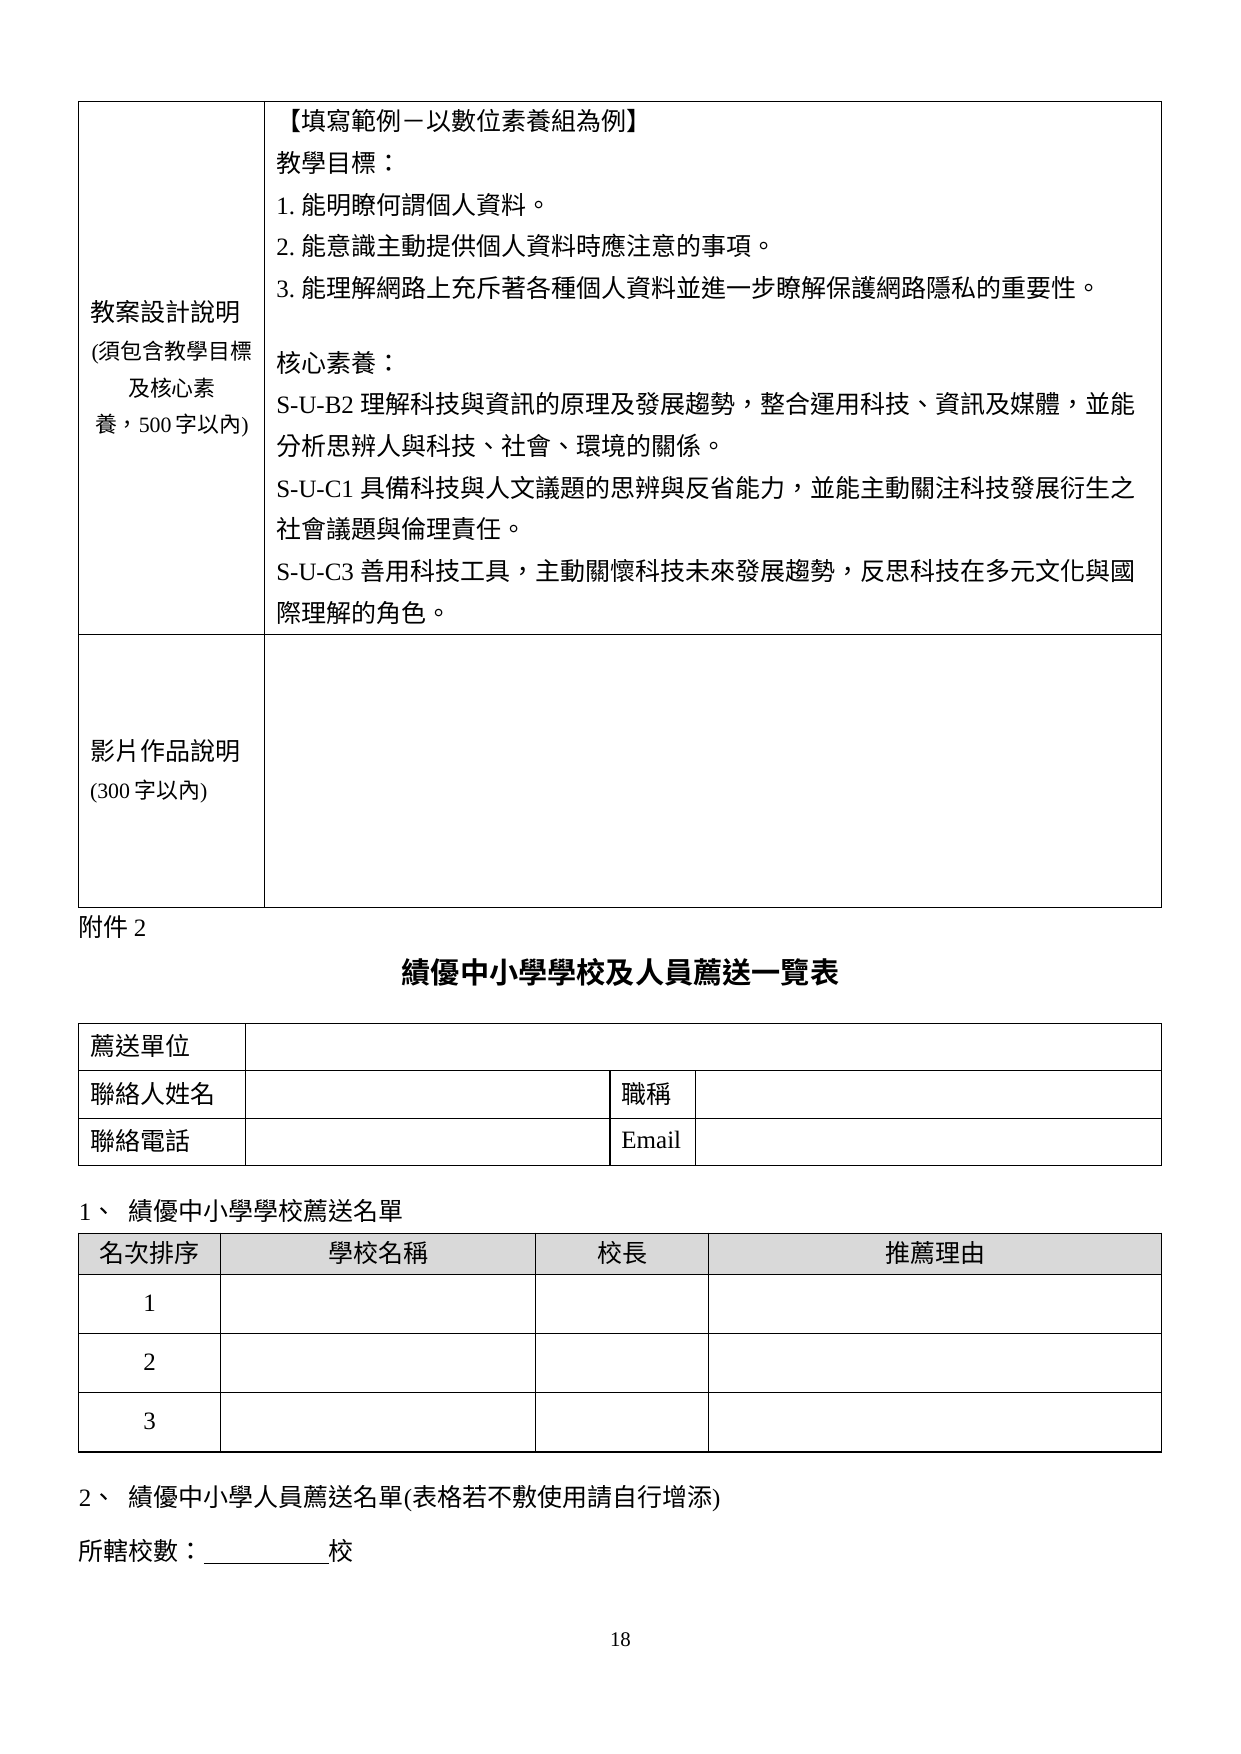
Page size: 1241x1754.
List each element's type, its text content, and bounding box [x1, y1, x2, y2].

text 所轄校數： 校 [78, 1532, 1162, 1568]
table_cell [221, 1334, 535, 1392]
table_header 推薦理由 [709, 1234, 1161, 1274]
table_cell 【填寫範例－以數位素養組為例】 教學目標： 1. 能明瞭何謂個人資料。 2. 能意識主動提供個人資料時應注意的事項。 3. 能理解網路上充斥著各種個人資料並進一步瞭解保護網路隱私的重要性。 核心素養： S-U-B2 理解科技與資訊的原理及發展趨勢，整合運用科技、資訊及媒體，並能分析思辨人與科技、社會、環境的關係。 S-U-C1 具備科技與人文議題的思辨與反省能力，並能主動關注科技發展衍生之社會議題與倫理責任。 S-U-C3 善用科技工具，主動關懷科技未來發展趨勢，反思科技在多元文化與國際理解的角色。 [265, 102, 1161, 634]
table_cell 職稱 [611, 1071, 695, 1118]
table_cell [536, 1334, 708, 1392]
table_cell [246, 1119, 609, 1165]
table_cell [221, 1275, 535, 1333]
table_cell 聯絡電話 [79, 1119, 245, 1165]
table_cell [709, 1275, 1161, 1333]
table_cell [221, 1393, 535, 1451]
table_cell [709, 1334, 1161, 1392]
table_cell [536, 1393, 708, 1451]
table_cell 2 [79, 1334, 220, 1392]
text 績優中小學學校及人員薦送一覽表 [78, 949, 1162, 992]
table_cell 教案設計說明 (須包含教學目標及核心素養，500字以內) [79, 102, 264, 634]
table_header 校長 [536, 1234, 708, 1274]
table_cell [709, 1393, 1161, 1451]
table_header 名次排序 [79, 1234, 220, 1274]
table_cell [696, 1119, 1161, 1165]
table_cell [696, 1071, 1161, 1118]
table_cell [536, 1275, 708, 1333]
table_cell 3 [79, 1393, 220, 1451]
table_header 薦送單位 [79, 1024, 245, 1070]
table_header [246, 1024, 1161, 1070]
table_cell 聯絡人姓名 [79, 1071, 245, 1118]
table_cell [265, 635, 1161, 907]
table_cell [246, 1071, 609, 1118]
table_cell 影片作品說明 (300字以內) [79, 635, 264, 907]
table_cell 1 [79, 1275, 220, 1333]
list 績優中小學學校薦送名單 [78, 1191, 1162, 1227]
table_cell Email [611, 1119, 695, 1165]
text 附件2 [78, 908, 1162, 944]
table_header 學校名稱 [221, 1234, 535, 1274]
list 績優中小學人員薦送名單(表格若不敷使用請自行增添) [78, 1477, 1162, 1514]
